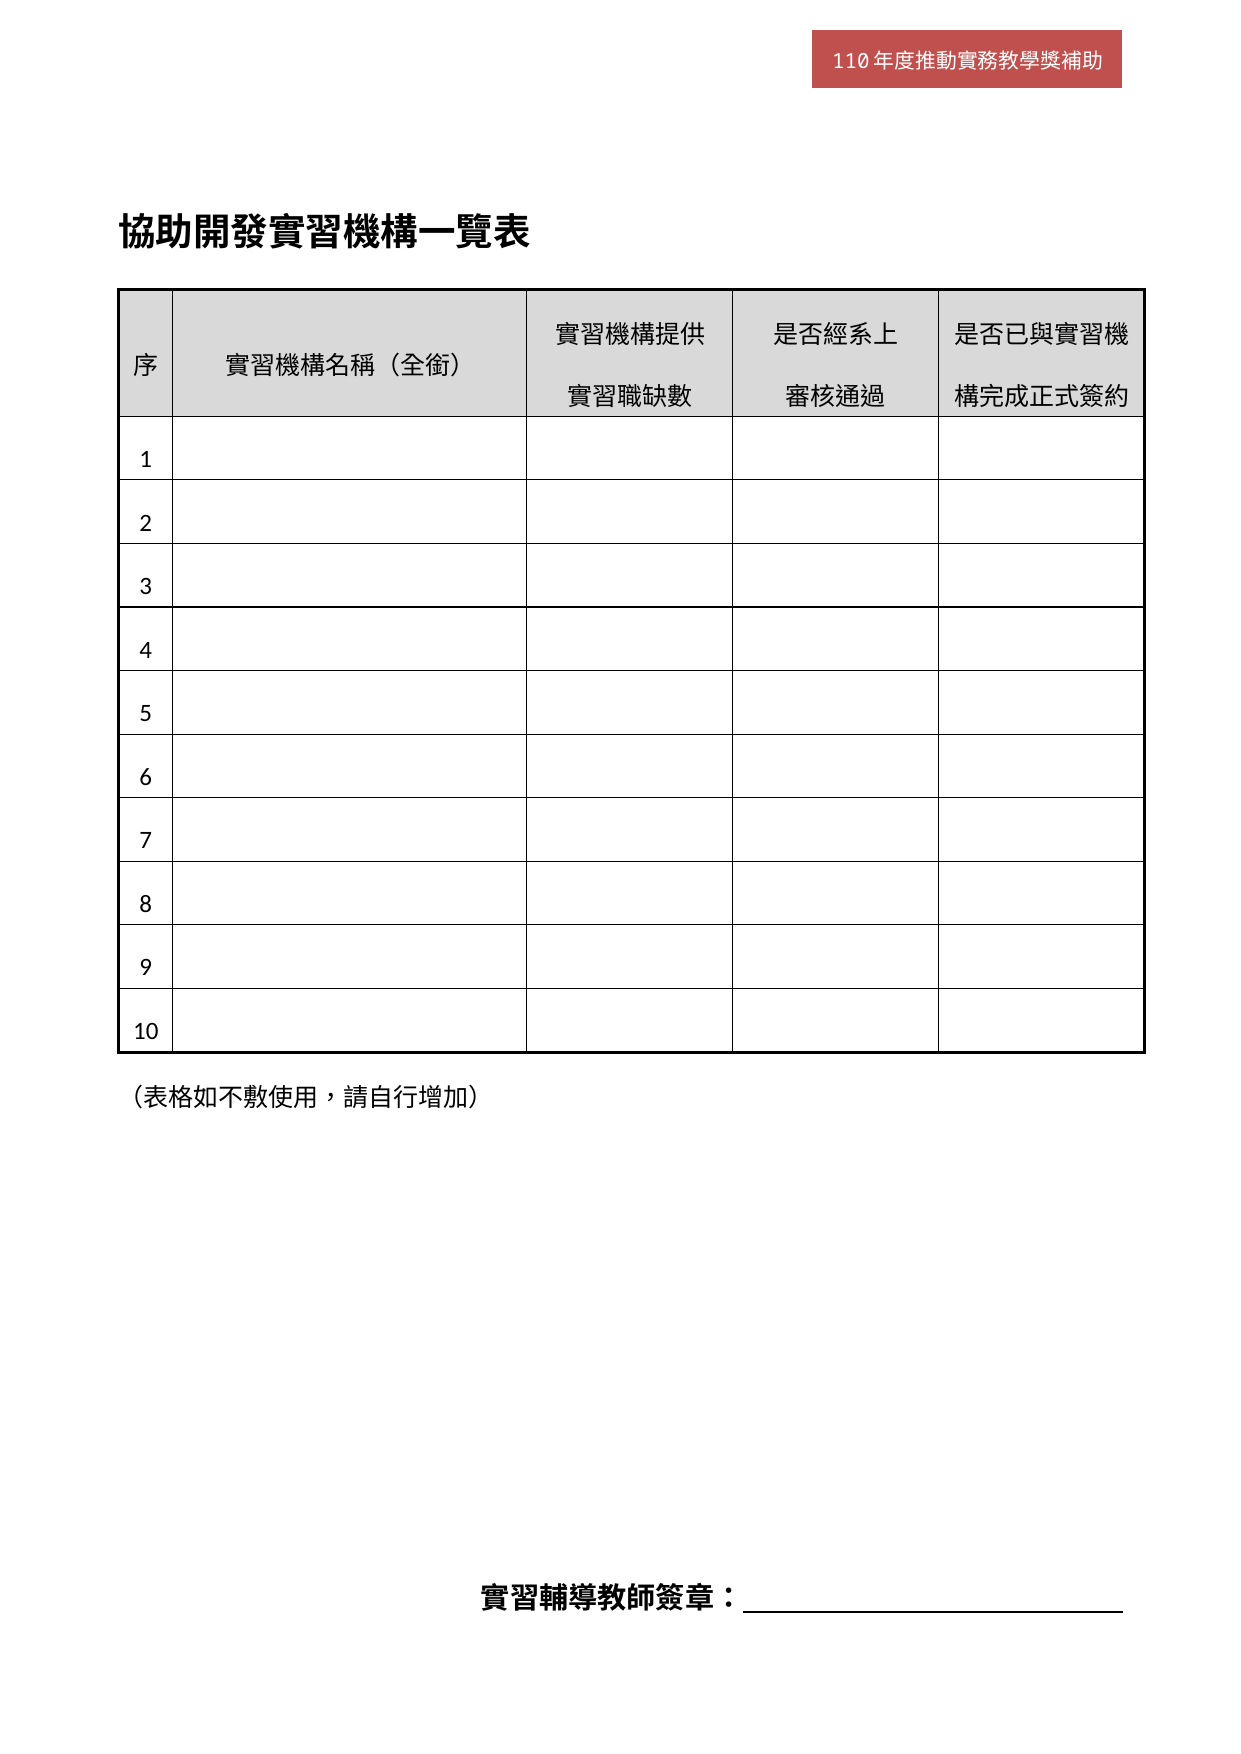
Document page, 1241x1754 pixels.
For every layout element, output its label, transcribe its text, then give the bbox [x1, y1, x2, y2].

table_cell [173, 417, 526, 479]
table_cell [527, 417, 732, 479]
table_cell [939, 925, 1143, 988]
table_cell [527, 480, 732, 543]
table_cell [733, 862, 938, 924]
table_cell [733, 480, 938, 543]
table_cell [939, 862, 1143, 924]
table_cell [173, 480, 526, 543]
table_cell [173, 798, 526, 861]
table_cell [527, 735, 732, 797]
table_cell [173, 735, 526, 797]
table_cell 1 [120, 417, 172, 479]
table_cell 4 [120, 608, 172, 670]
table_cell [173, 608, 526, 670]
table_cell [939, 544, 1143, 606]
table_header 實習機構名稱（全銜） [173, 291, 526, 416]
table_cell [939, 417, 1143, 479]
table_cell [733, 544, 938, 606]
table_cell [733, 608, 938, 670]
table_cell [733, 735, 938, 797]
table_cell 10 [120, 989, 172, 1051]
table_cell 3 [120, 544, 172, 606]
table_cell [939, 798, 1143, 861]
table_cell 5 [120, 671, 172, 733]
table_cell [527, 608, 732, 670]
text 實習輔導教師簽章： [118, 1554, 1122, 1617]
table_cell [939, 480, 1143, 543]
table_cell [733, 989, 938, 1051]
table_cell [173, 544, 526, 606]
table_cell [527, 798, 732, 861]
table_cell 6 [120, 735, 172, 797]
table_cell [733, 798, 938, 861]
table_cell [939, 608, 1143, 670]
table_cell [527, 544, 732, 606]
table_cell [939, 735, 1143, 797]
table_cell 8 [120, 862, 172, 924]
table_cell [527, 862, 732, 924]
table_cell [527, 925, 732, 988]
table_header 實習機構提供 實習職缺數 [527, 291, 732, 416]
table_header 是否經系上 審核通過 [733, 291, 938, 416]
table_cell 2 [120, 480, 172, 543]
table_header 序 [120, 291, 172, 416]
table_cell [173, 671, 526, 733]
table_cell [733, 417, 938, 479]
table_cell 9 [120, 925, 172, 988]
text 協助開發實習機構一覽表 [118, 188, 1122, 250]
table_cell [939, 989, 1143, 1051]
text （表格如不敷使用，請自行增加） [118, 1054, 1122, 1117]
table_cell 7 [120, 798, 172, 861]
table_cell [733, 671, 938, 733]
table_cell [173, 989, 526, 1051]
table_header 是否已與實習機構完成正式簽約 [939, 291, 1143, 416]
table_cell [173, 925, 526, 988]
table_cell [173, 862, 526, 924]
table_cell [939, 671, 1143, 733]
table_cell [527, 989, 732, 1051]
table_cell [733, 925, 938, 988]
table_cell [527, 671, 732, 733]
